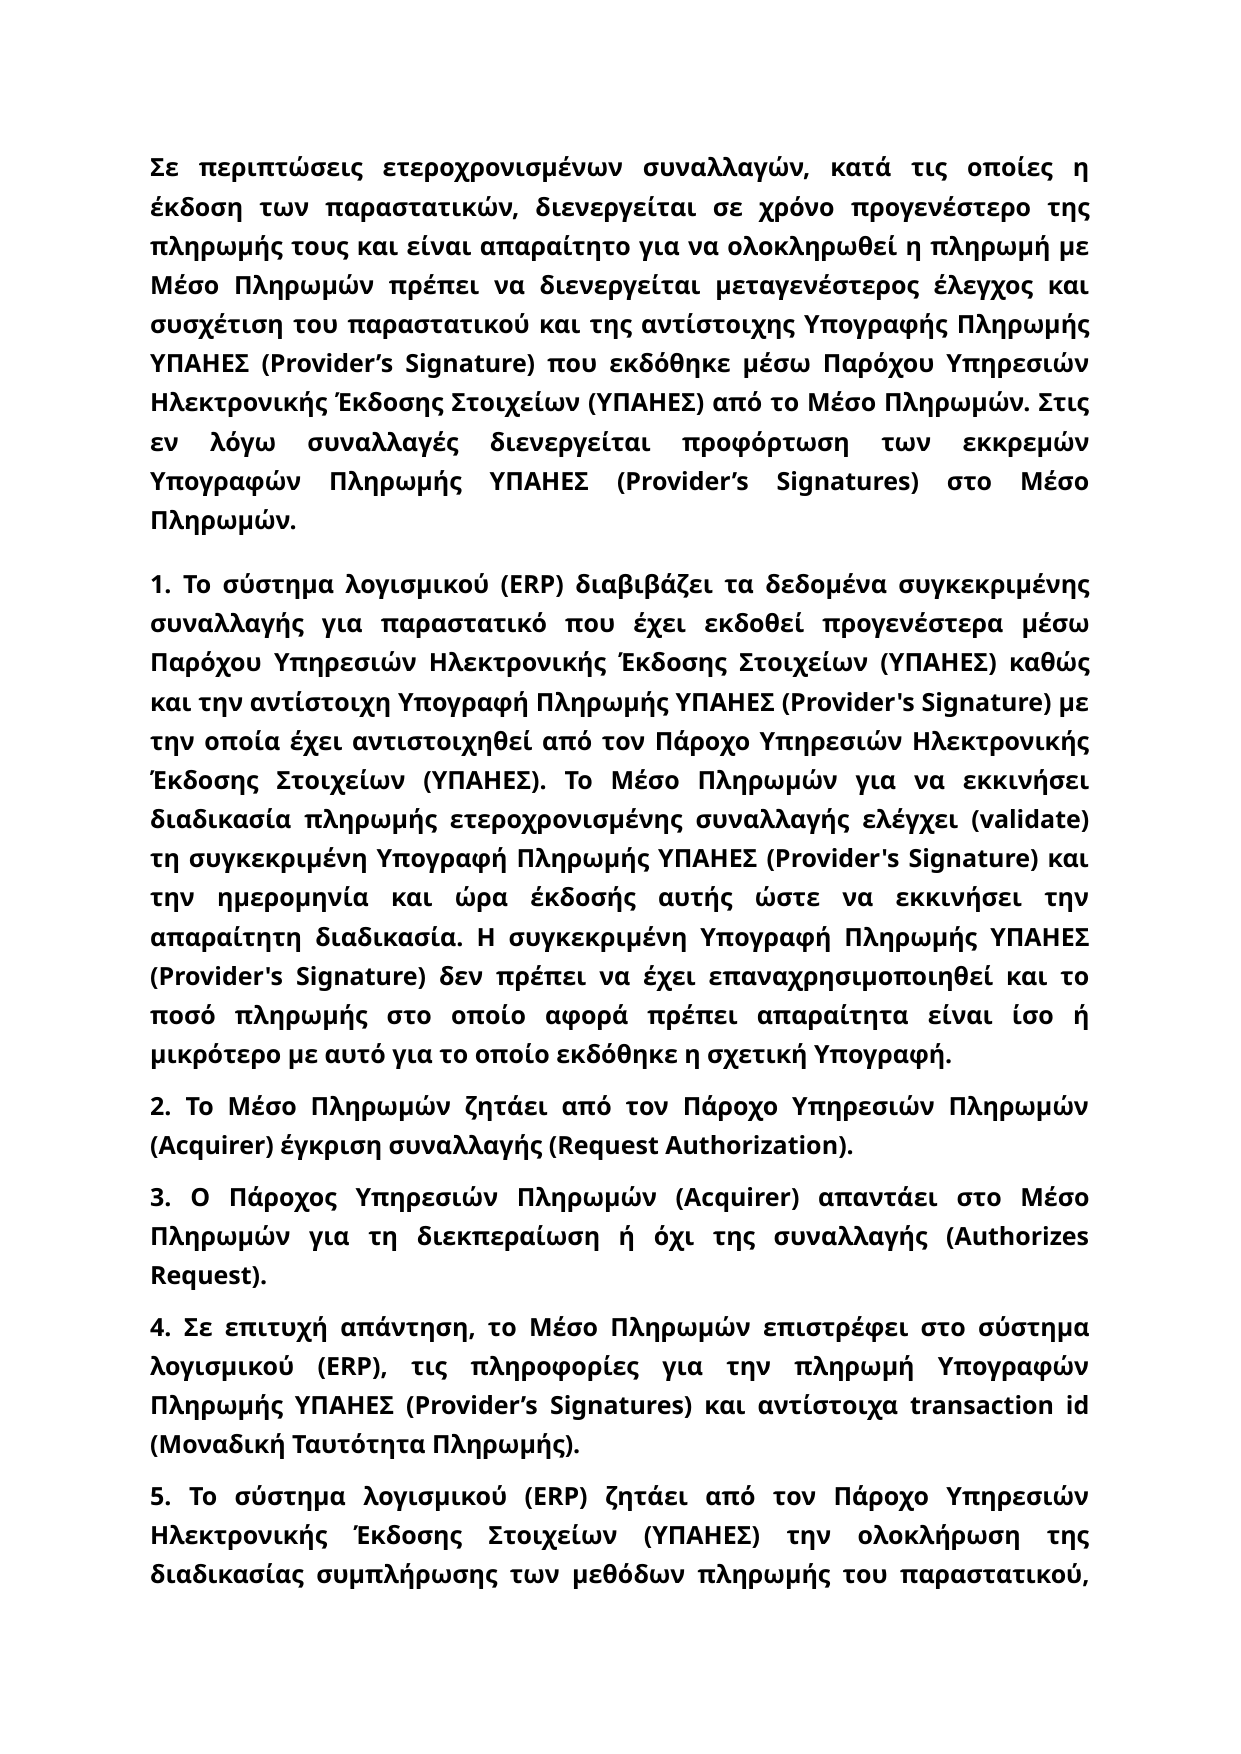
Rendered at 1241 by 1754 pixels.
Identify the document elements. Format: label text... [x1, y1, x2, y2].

text 3. Ο Πάροχος Υπηρεσιών Πληρωμών (Acquirer) απαντάει στο Μέσο Πληρωμών για τη διεκπεραίωση ή όχι της συναλλαγής (Authorizes Request). [150, 1179, 1090, 1292]
text 2. Το Μέσο Πληρωμών ζητάει από τον Πάροχο Υπηρεσιών Πληρωμών (Acquirer) έγκριση συναλλαγής (Request Authorization). [150, 1088, 1090, 1162]
text Σε περιπτώσεις ετεροχρονισμένων συναλλαγών, κατά τις οποίες η έκδοση των παραστατικών, διενεργείται σε χρόνο προγενέστερο της πληρωμής τους και είναι απαραίτητο για να ολοκληρωθεί η πληρωμή με Μέσο Πληρωμών πρέπει να διενεργείται μεταγενέστερος έλεγχος και συσχέτιση του παραστατικού και της αντίστοιχης Υπογραφής Πληρωμής ΥΠΑΗΕΣ (Provider’s Signature) που εκδόθηκε μέσω Παρόχου Υπηρεσιών Ηλεκτρονικής Έκδοσης Στοιχείων (ΥΠΑΗΕΣ) από το Μέσο Πληρωμών. Στις εν λόγω συναλλαγές διενεργείται προφόρτωση των εκκρεμών Υπογραφών Πληρωμής ΥΠΑΗΕΣ (Provider’s Signatures) στο Μέσο Πληρωμών. [150, 150, 1090, 537]
text 1. Το σύστημα λογισμικού (ERP) διαβιβάζει τα δεδομένα συγκεκριμένης συναλλαγής για παραστατικό που έχει εκδοθεί προγενέστερα μέσω Παρόχου Υπηρεσιών Ηλεκτρονικής Έκδοσης Στοιχείων (ΥΠΑΗΕΣ) καθώς και την αντίστοιχη Υπογραφή Πληρωμής ΥΠΑΗΕΣ (Provider's Signature) με την οποία έχει αντιστοιχηθεί από τον Πάροχο Υπηρεσιών Ηλεκτρονικής Έκδοσης Στοιχείων (ΥΠΑΗΕΣ). Το Μέσο Πληρωμών για να εκκινήσει διαδικασία πληρωμής ετεροχρονισμένης συναλλαγής ελέγχει (validate) τη συγκεκριμένη Υπογραφή Πληρωμής ΥΠΑΗΕΣ (Provider's Signature) και την ημερομηνία και ώρα έκδοσής αυτής ώστε να εκκινήσει την απαραίτητη διαδικασία. Η συγκεκριμένη Υπογραφή Πληρωμής ΥΠΑΗΕΣ (Provider's Signature) δεν πρέπει να έχει επαναχρησιμοποιηθεί και το ποσό πληρωμής στο οποίο αφορά πρέπει απαραίτητα είναι ίσο ή μικρότερο με αυτό για το οποίο εκδόθηκε η σχετική Υπογραφή. [150, 567, 1090, 1071]
text 4. Σε επιτυχή απάντηση, το Μέσο Πληρωμών επιστρέφει στο σύστημα λογισμικού (ERP), τις πληροφορίες για την πληρωμή Υπογραφών Πληρωμής ΥΠΑΗΕΣ (Provider’s Signatures) και αντίστοιχα transaction id (Μοναδική Ταυτότητα Πληρωμής). [150, 1309, 1090, 1461]
text 5. Το σύστημα λογισμικού (ERP) ζητάει από τον Πάροχο Υπηρεσιών Ηλεκτρονικής Έκδοσης Στοιχείων (ΥΠΑΗΕΣ) την ολοκλήρωση της διαδικασίας συμπλήρωσης των μεθόδων πληρωμής του παραστατικού, [150, 1478, 1090, 1591]
